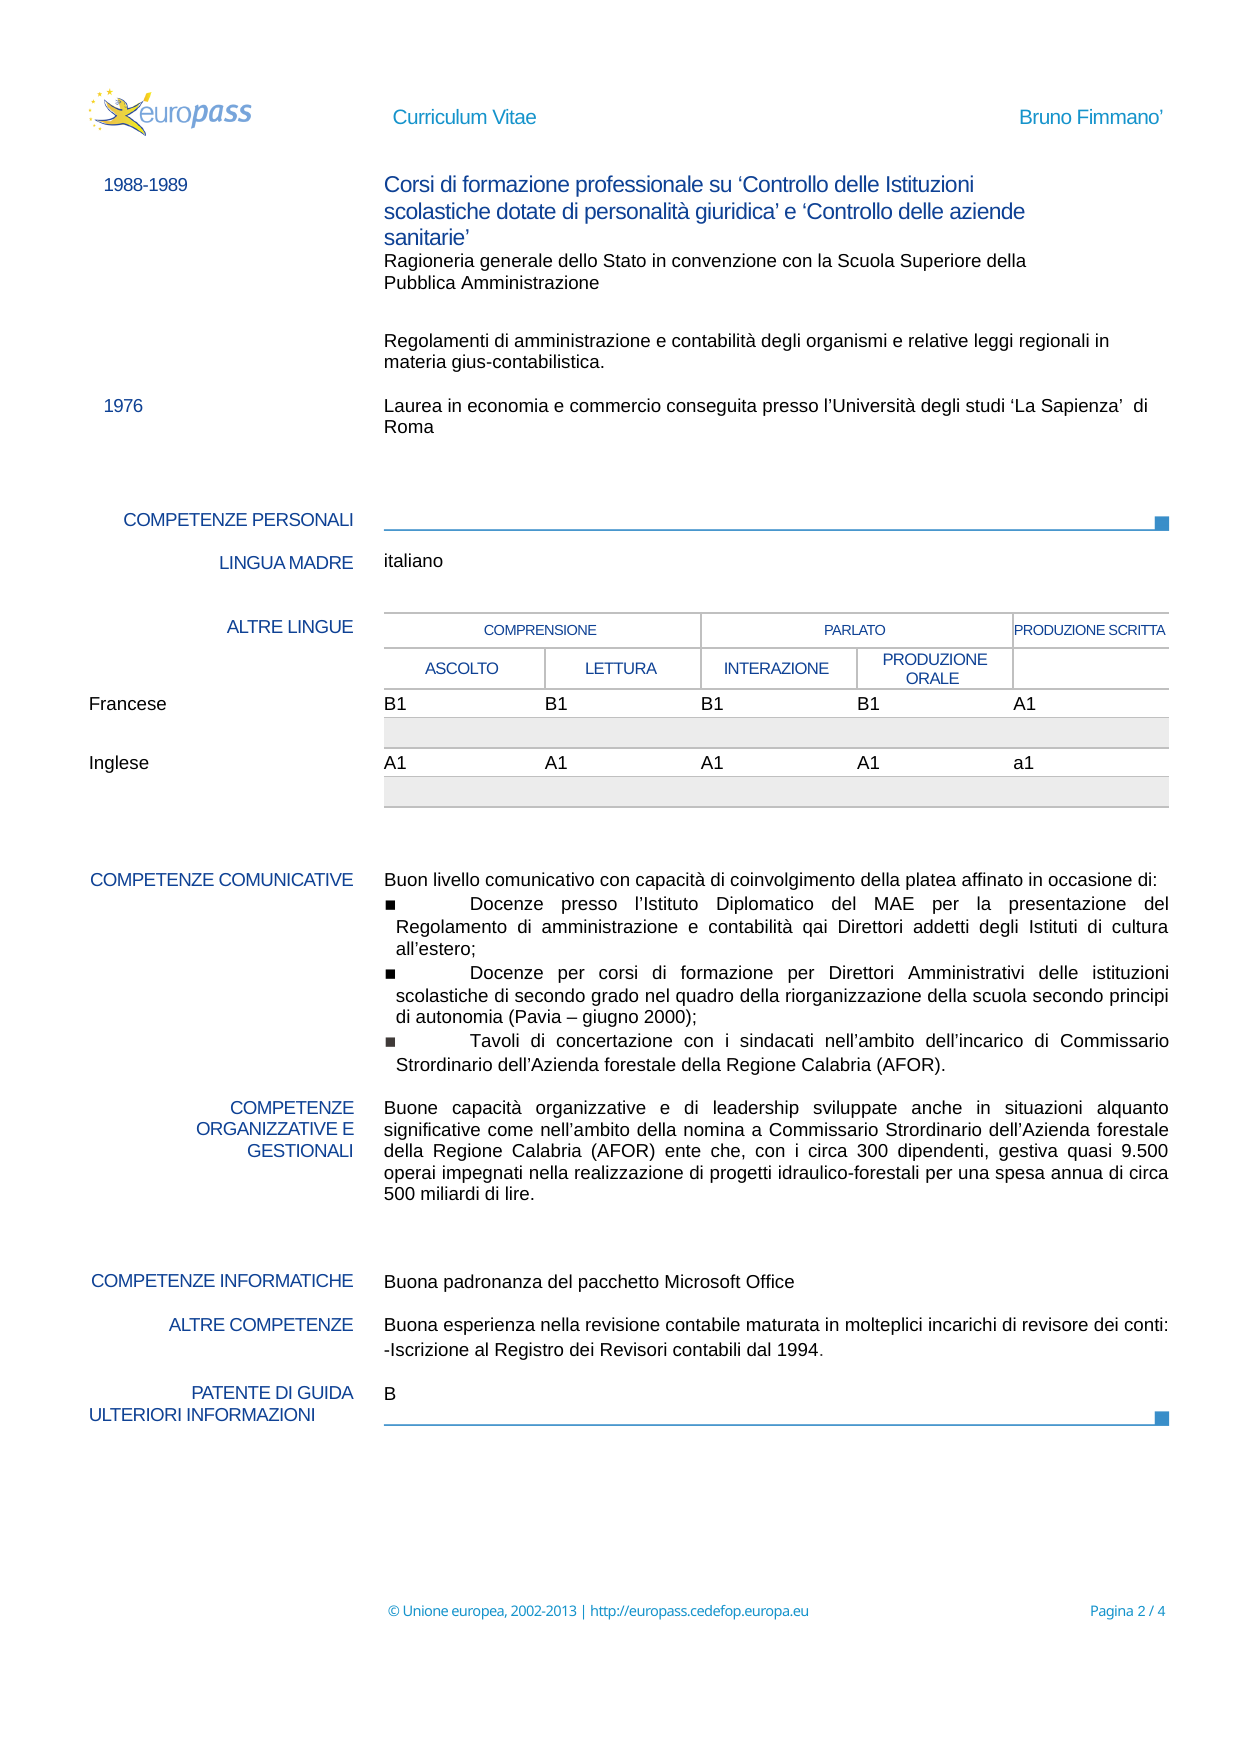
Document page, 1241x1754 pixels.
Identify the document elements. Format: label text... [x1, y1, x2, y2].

table_cell Inglese [89, 747, 384, 776]
table_cell Francese [89, 688, 384, 717]
table_header ULTERIORI INFORMAZIONI [89, 1404, 384, 1426]
table_header [1034, 171, 1169, 293]
table_header Buone capacità organizzative e di leadership sviluppate anche in situazioni alquanto significative come nell’ambito della nomina a Commissario Strordinario dell’Azienda forestale della Regione Calabria (AFOR) ente che, con i circa 300 dipendenti, gestiva quasi 9.500 operai impegnati nella realizzazione di progetti idraulico-forestali per una spesa annua di circa 500 miliardi di lire. [384, 1094, 1169, 1229]
table_header Altre competenze [89, 1311, 384, 1360]
table_header Buon livello comunicativo con capacità di coinvolgimento della platea affinato in occasione di: Docenze presso l’Istituto Diplomatico del MAE per la presentazione del Regolamento di amministrazione e contabilità qai Direttori addetti degli Istituti di cultura all’estero; Docenze per corsi di formazione per Direttori Amministrativi delle istituzioni scolastiche di secondo grado nel quadro della riorganizzazione della scuola secondo principi di autonomia (Pavia – giugno 2000); Tavoli di concertazione con i sindacati nell’ambito dell’incarico di Commissario Strordinario dell’Azienda forestale della Regione Calabria (AFOR). [384, 866, 1169, 1075]
table_header Patente di guida [89, 1379, 384, 1404]
table_header Competenze organizzative e gestionali [89, 1094, 384, 1229]
table_cell Regolamenti di amministrazione e contabilità degli organismi e relative leggi regionali in materia gius-contabilistica. Laurea in economia e commercio conseguita presso l’Università degli studi ‘La Sapienza’ di Roma [384, 330, 1169, 489]
table_cell [384, 808, 1169, 847]
table_cell [89, 576, 384, 612]
table_cell Altre lingue [89, 612, 384, 688]
table_cell [384, 718, 1169, 747]
table_cell PARLATO [702, 614, 1012, 647]
table_header Buona padronanza del pacchetto Microsoft Office [384, 1268, 1169, 1292]
table_cell Ascolto [384, 649, 544, 688]
table_cell [384, 777, 1169, 806]
table_header Competenze comunicative [89, 866, 384, 1075]
table_cell A1 [384, 749, 544, 776]
table_cell B1 [701, 690, 857, 717]
table_header 1988-1989 1976 [89, 171, 384, 489]
table_cell [89, 1426, 384, 1447]
table_header Competenze informatiche [89, 1268, 384, 1292]
table_cell B1 [384, 690, 544, 717]
table_cell B1 [857, 690, 1013, 717]
table_header COMPETENZE PERSONALI [89, 509, 384, 531]
table_cell PRODUZIONE SCRITTA [1014, 614, 1169, 647]
table_header [384, 509, 1169, 529]
table_cell [384, 294, 1169, 330]
table_cell A1 [1013, 690, 1169, 717]
table_cell [89, 717, 384, 747]
table_cell [89, 806, 384, 847]
table_cell a1 [1013, 749, 1169, 776]
table_cell A1 [857, 749, 1013, 776]
table_header Buona esperienza nella revisione contabile maturata in molteplici incarichi di revisore dei conti: -Iscrizione al Registro dei Revisori contabili dal 1994. [384, 1311, 1169, 1360]
table_header [384, 1404, 1169, 1424]
table_cell [384, 1426, 1169, 1447]
table_cell A1 [545, 749, 701, 776]
table_cell [384, 576, 1169, 612]
table_cell Interazione [702, 649, 856, 688]
table_header Corsi di formazione professionale su ‘Controllo delle Istituzioni scolastiche dotate di personalità giuridica’ e ‘Controllo delle aziende sanitarie’ Ragioneria generale dello Stato in convenzione con la Scuola Superiore della Pubblica Amministrazione [384, 171, 1033, 293]
table_header italiano [384, 550, 1169, 576]
table_cell [89, 776, 384, 806]
table_cell Produzione orale [858, 649, 1012, 688]
table_cell [1014, 649, 1169, 688]
table_header B [384, 1379, 1169, 1404]
table_cell A1 [701, 749, 857, 776]
table_cell Lettura [546, 649, 700, 688]
table_cell B1 [545, 690, 701, 717]
table_header Lingua madre [89, 550, 384, 576]
table_cell COMPRENSIONE [384, 614, 700, 647]
